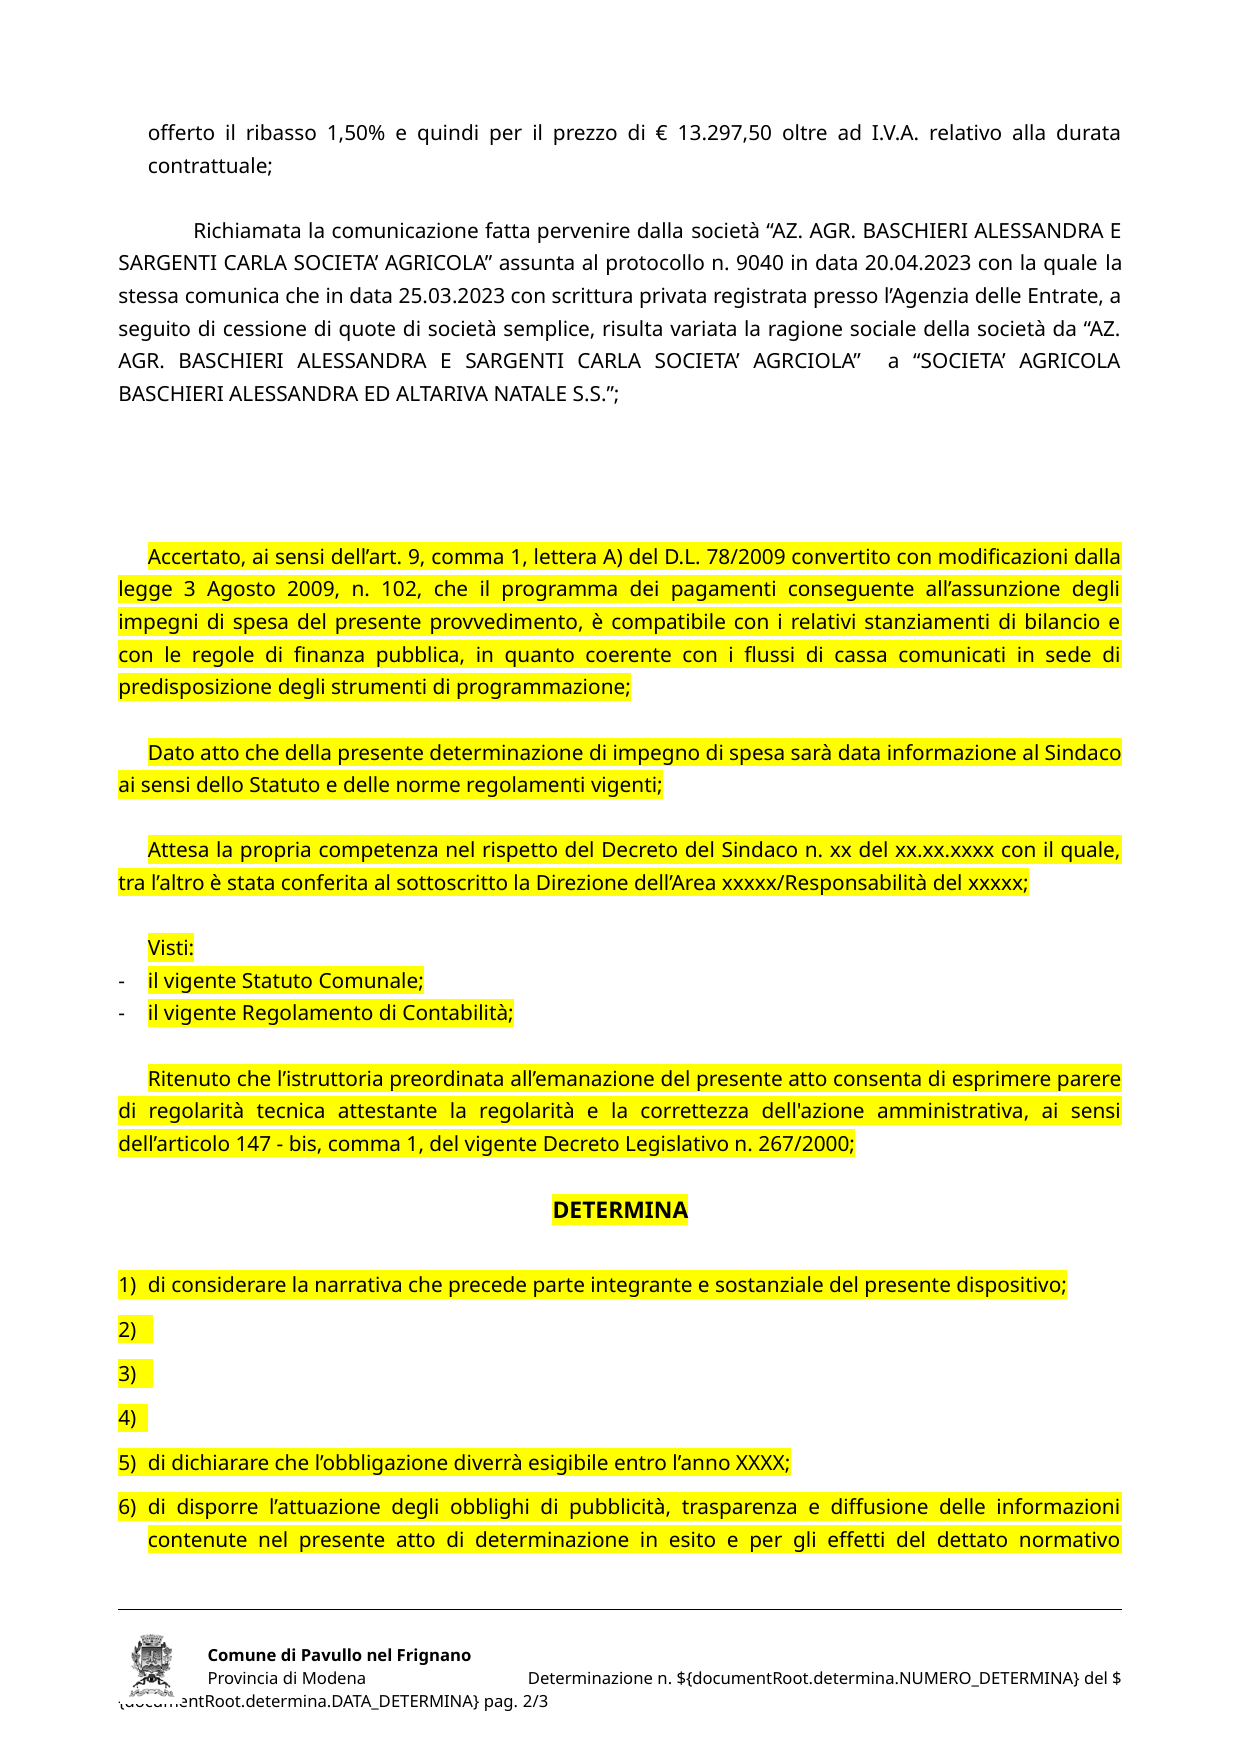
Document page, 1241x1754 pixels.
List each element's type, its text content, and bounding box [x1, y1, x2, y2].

list di dichiarare che l’obbligazione diverrà esigibile entro l’anno XXXX; [118, 1448, 1122, 1476]
text Visti: [118, 933, 1122, 962]
list di considerare la narrativa che precede parte integrante e sostanziale del presente dispositivo; [118, 1270, 1122, 1299]
text Attesa la propria competenza nel rispetto del Decreto del Sindaco n. xx del xx.xx.xxxx con il quale, tra l’altro è stata conferita al sottoscritto la Direzione dell’Area xxxxx/Responsabilità del xxxxx; [118, 835, 1122, 896]
text Richiamata la comunicazione fatta pervenire dalla società “AZ. AGR. BASCHIERI ALESSANDRA E SARGENTI CARLA SOCIETA’ AGRICOLA” assunta al protocollo n. 9040 in data 20.04.2023 con la quale la stessa comunica che in data 25.03.2023 con scrittura privata registrata presso l’Agenzia delle Entrate, a seguito di cessione di quote di società semplice, risulta variata la ragione sociale della società da “AZ. AGR. BASCHIERI ALESSANDRA E SARGENTI CARLA SOCIETA’ AGRCIOLA” a “SOCIETA’ AGRICOLA BASCHIERI ALESSANDRA ED ALTARIVA NATALE S.S.”; [118, 216, 1122, 407]
text Accertato, ai sensi dell’art. 9, comma 1, lettera A) del D.L. 78/2009 convertito con modificazioni dalla legge 3 Agosto 2009, n. 102, che il programma dei pagamenti conseguente all’assunzione degli impegni di spesa del presente provvedimento, è compatibile con i relativi stanziamenti di bilancio e con le regole di finanza pubblica, in quanto coerente con i flussi di cassa comunicati in sede di predisposizione degli strumenti di programmazione; [118, 542, 1122, 701]
list il vigente Statuto Comunale; [118, 966, 1122, 994]
text Ritenuto che l’istruttoria preordinata all’emanazione del presente atto consenta di esprimere parere di regolarità tecnica attestante la regolarità e la correttezza dell'azione amministrativa, ai sensi dell’articolo 147 - bis, comma 1, del vigente Decreto Legislativo n. 267/2000; [118, 1064, 1122, 1157]
list il vigente Regolamento di Contabilità; [118, 998, 1122, 1027]
list offerto il ribasso 1,50% e quindi per il prezzo di € 13.297,50 oltre ad I.V.A. relativo alla durata contrattuale; [118, 118, 1122, 179]
text DETERMINA [118, 1194, 1122, 1225]
list di disporre l’attuazione degli obblighi di pubblicità, trasparenza e diffusione delle informazioni contenute nel presente atto di determinazione in esito e per gli effetti del dettato normativo [118, 1492, 1122, 1553]
picture [120, 1631, 183, 1704]
text Dato atto che della presente determinazione di impegno di spesa sarà data informazione al Sindaco ai sensi dello Statuto e delle norme regolamenti vigenti; [118, 738, 1122, 799]
